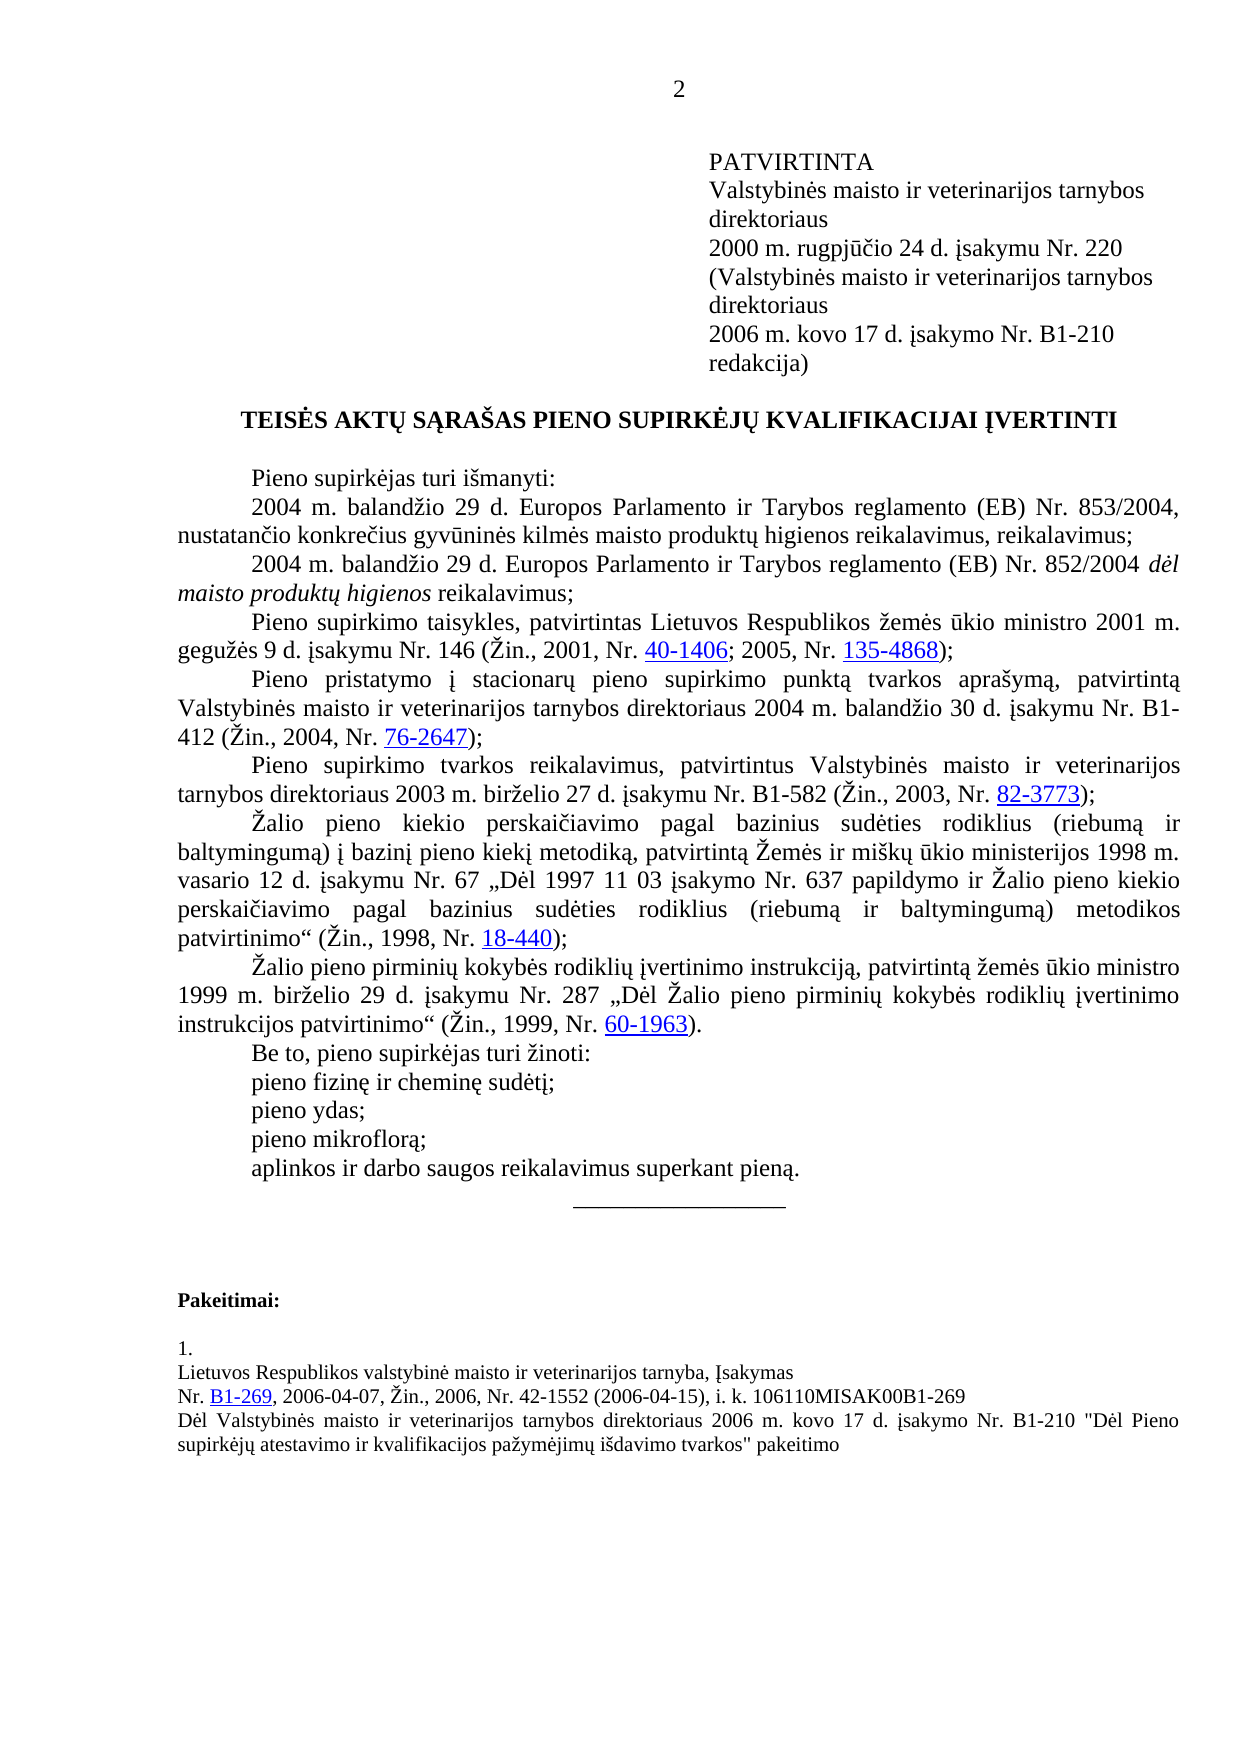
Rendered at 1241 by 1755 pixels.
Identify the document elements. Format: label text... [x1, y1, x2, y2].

text Pieno supirkimo taisykles, patvirtintas Lietuvos Respublikos žemės ūkio ministro 2001 m. gegužės 9 d. įsakymu Nr. 146 (Žin., 2001, Nr. 40-1406; 2005, Nr. 135-4868); [177, 607, 1181, 664]
text Lietuvos Respublikos valstybinė maisto ir veterinarijos tarnyba, Įsakymas [177, 1360, 1181, 1384]
text 1. [177, 1336, 1181, 1360]
text _________________ [177, 1182, 1181, 1211]
text Valstybinės maisto ir veterinarijos tarnybos [177, 176, 1181, 204]
text pieno ydas; [177, 1096, 1181, 1124]
text PATVIRTINTA [177, 147, 1181, 176]
text 2004 m. balandžio 29 d. Europos Parlamento ir Tarybos reglamento (EB) Nr. 852/2004 dėl maisto produktų higienos reikalavimus; [177, 549, 1181, 607]
text Žalio pieno pirminių kokybės rodiklių įvertinimo instrukciją, patvirtintą žemės ūkio ministro 1999 m. birželio 29 d. įsakymu Nr. 287 „Dėl Žalio pieno pirminių kokybės rodiklių įvertinimo instrukcijos patvirtinimo“ (Žin., 1999, Nr. 60-1963). [177, 952, 1181, 1038]
text Žalio pieno kiekio perskaičiavimo pagal bazinius sudėties rodiklius (riebumą ir baltymingumą) į bazinį pieno kiekį metodiką, patvirtintą Žemės ir miškų ūkio ministerijos 1998 m. vasario 12 d. įsakymu Nr. 67 „Dėl 1997 11 03 įsakymo Nr. 637 papildymo ir Žalio pieno kiekio perskaičiavimo pagal bazinius sudėties rodiklius (riebumą ir baltymingumą) metodikos patvirtinimo“ (Žin., 1998, Nr. 18-440); [177, 808, 1181, 952]
text Pieno supirkimo tvarkos reikalavimus, patvirtintus Valstybinės maisto ir veterinarijos tarnybos direktoriaus 2003 m. birželio 27 d. įsakymu Nr. B1-582 (Žin., 2003, Nr. 82-3773); [177, 751, 1181, 808]
text Dėl Valstybinės maisto ir veterinarijos tarnybos direktoriaus 2006 m. kovo 17 d. įsakymo Nr. B1-210 "Dėl Pieno supirkėjų atestavimo ir kvalifikacijos pažymėjimų išdavimo tvarkos" pakeitimo [177, 1408, 1181, 1456]
text Pieno pristatymo į stacionarų pieno supirkimo punktą tvarkos aprašymą, patvirtintą Valstybinės maisto ir veterinarijos tarnybos direktoriaus 2004 m. balandžio 30 d. įsakymu Nr. B1-412 (Žin., 2004, Nr. 76-2647); [177, 664, 1181, 751]
text direktoriaus [177, 204, 1181, 233]
text 2000 m. rugpjūčio 24 d. įsakymu Nr. 220 [177, 233, 1181, 262]
text redakcija) [177, 348, 1181, 377]
text Pakeitimai: [177, 1287, 1181, 1312]
text pieno mikroflorą; [177, 1124, 1181, 1153]
text direktoriaus [177, 291, 1181, 319]
text Be to, pieno supirkėjas turi žinoti: [177, 1038, 1181, 1067]
text TEISĖS AKTŲ SĄRAŠAS PIENO SUPIRKĖJŲ KVALIFIKACIJAI ĮVERTINTI [177, 406, 1181, 434]
text 2004 m. balandžio 29 d. Europos Parlamento ir Tarybos reglamento (EB) Nr. 853/2004, nustatančio konkrečius gyvūninės kilmės maisto produktų higienos reikalavimus, reikalavimus; [177, 492, 1181, 549]
text aplinkos ir darbo saugos reikalavimus superkant pieną. [177, 1153, 1181, 1182]
text Nr. B1-269, 2006-04-07, Žin., 2006, Nr. 42-1552 (2006-04-15), i. k. 106110MISAK00B1-269 [177, 1384, 1181, 1408]
text Pieno supirkėjas turi išmanyti: [177, 463, 1181, 492]
text (Valstybinės maisto ir veterinarijos tarnybos [177, 262, 1181, 291]
text 2006 m. kovo 17 d. įsakymo Nr. B1-210 [177, 319, 1181, 348]
text pieno fizinę ir cheminę sudėtį; [177, 1067, 1181, 1096]
